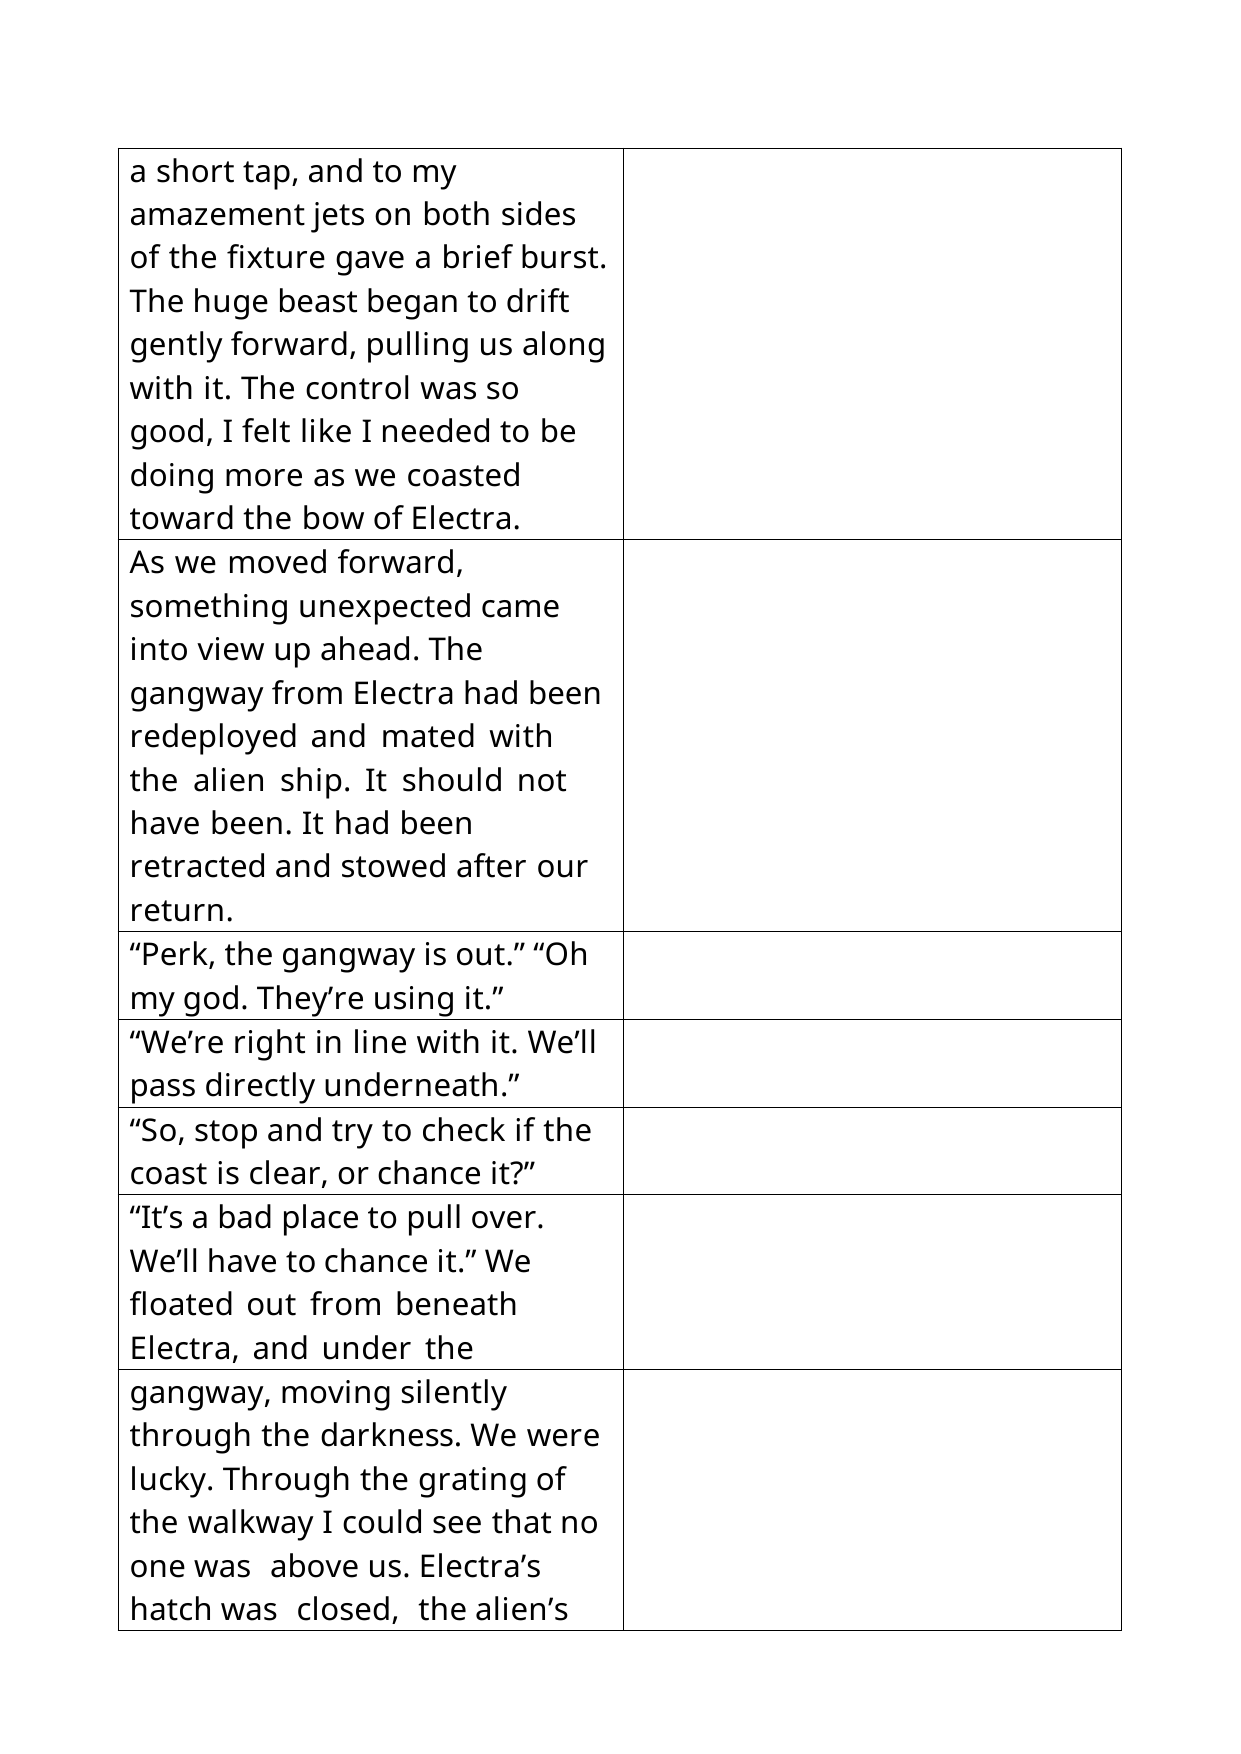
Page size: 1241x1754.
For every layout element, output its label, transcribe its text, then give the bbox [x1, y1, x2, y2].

table_cell “So, stop and try to check if the coast is clear, or chance it?” [119, 1108, 623, 1194]
table_cell a short tap, and to my amazement jets on both sides of the fixture gave a brief burst. The huge beast began to drift gently forward, pulling us along with it. The control was so good, I felt like I needed to be doing more as we coasted toward the bow of Electra. [119, 149, 623, 539]
table_cell [624, 149, 1121, 539]
table_cell gangway, moving silently through the darkness. We were lucky. Through the grating of the walkway I could see that no one was above us. Electra’s hatch was closed, the alien’s [119, 1370, 623, 1630]
table_cell [624, 540, 1121, 931]
table_cell [624, 1370, 1121, 1630]
table_cell As we moved forward, something unexpected came into view up ahead. The gangway from Electra had been redeployed and mated with the alien ship. It should not have been. It had been retracted and stowed after our return. [119, 540, 623, 931]
table_cell “Perk, the gangway is out.” “Oh my god. They’re using it.” [119, 932, 623, 1019]
table_cell “It’s a bad place to pull over. We’ll have to chance it.” We floated out from beneath Electra, and under the [119, 1195, 623, 1369]
table_cell “We’re right in line with it. We’ll pass directly underneath.” [119, 1020, 623, 1107]
table_cell [624, 1020, 1121, 1107]
table_cell [624, 1195, 1121, 1369]
table_cell [624, 1108, 1121, 1194]
table_cell [624, 932, 1121, 1019]
